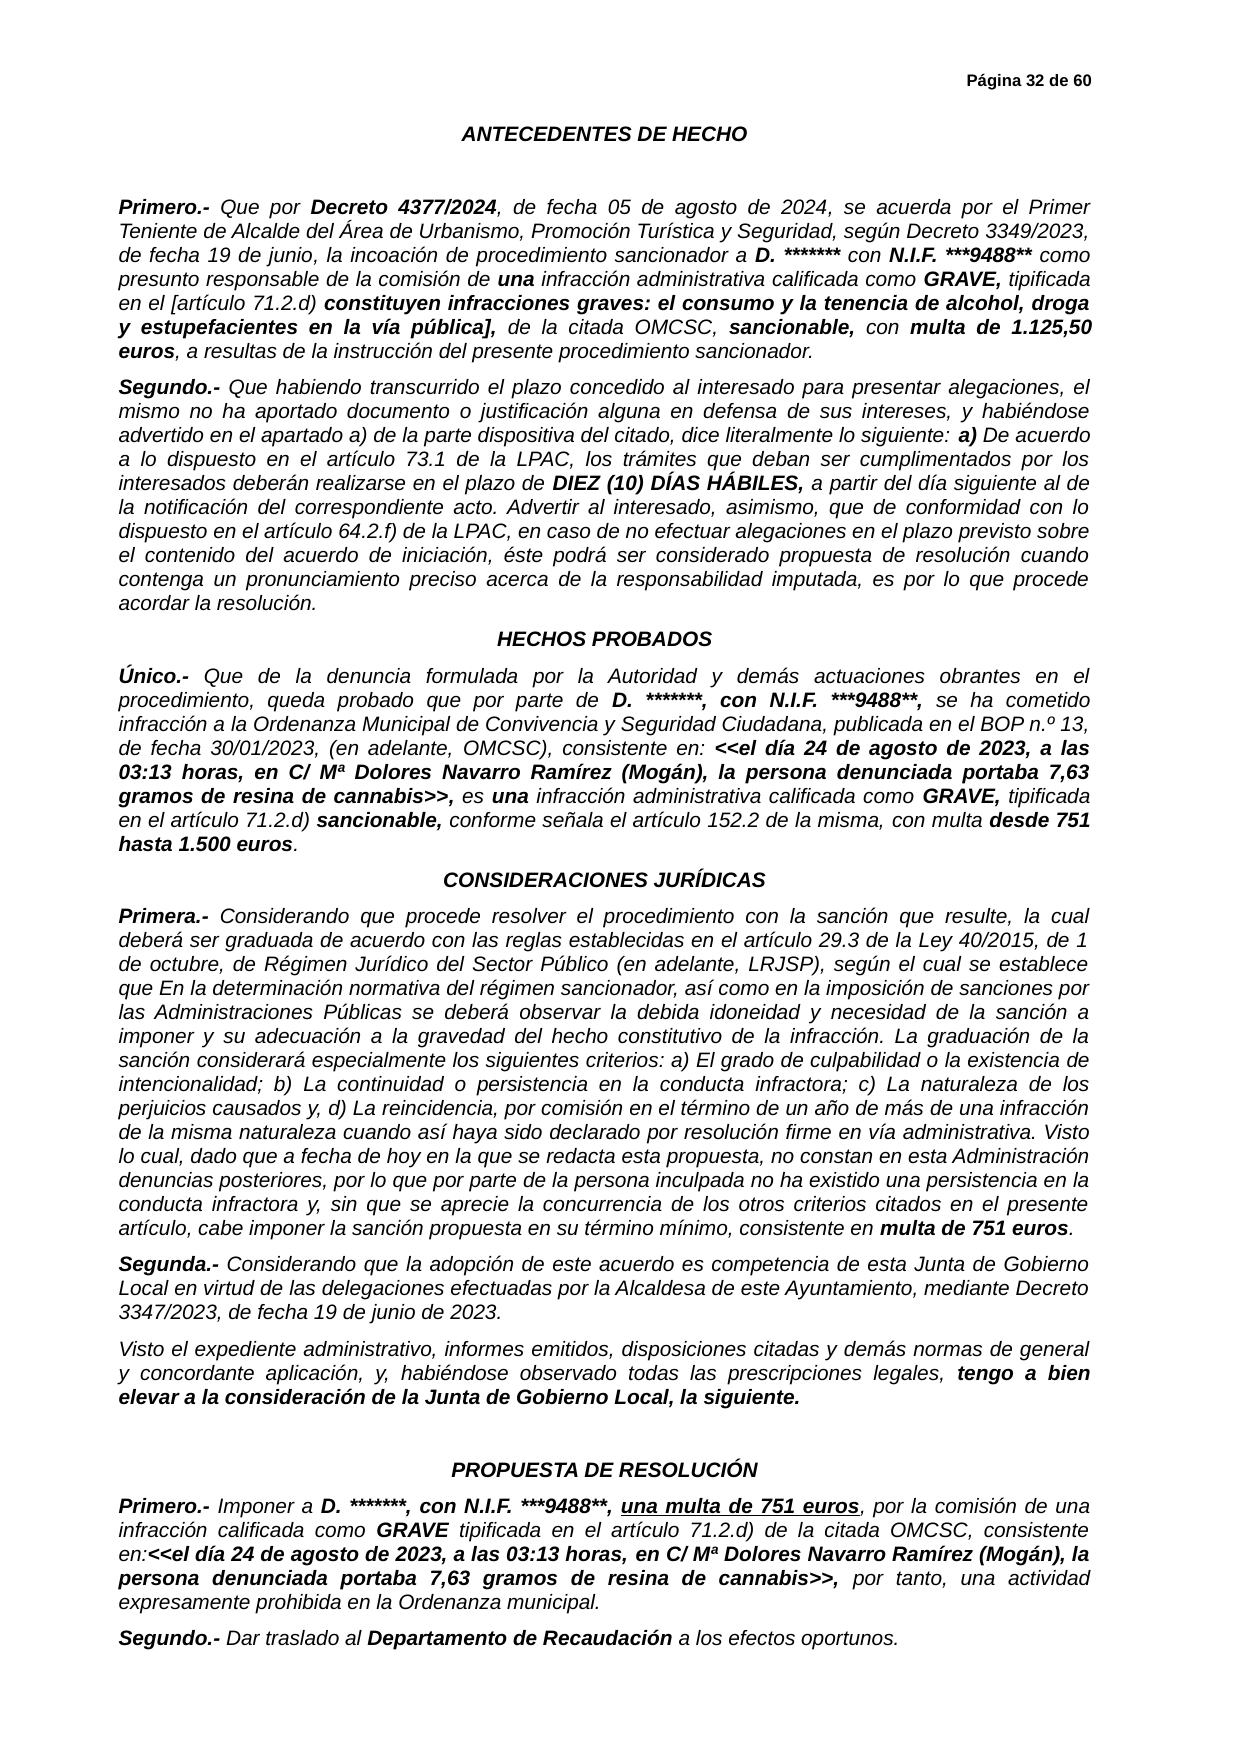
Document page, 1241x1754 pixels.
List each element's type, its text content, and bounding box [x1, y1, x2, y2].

text PROPUESTA DE RESOLUCIÓN [118, 1457, 1092, 1481]
text Primera.- Considerando que procede resolver el procedimiento con la sanción que resulte, la cual deberá ser graduada de acuerdo con las reglas establecidas en el artículo 29.3 de la Ley 40/2015, de 1 de octubre, de Régimen Jurídico del Sector Público (en adelante, LRJSP), según el cual se establece que En la determinación normativa del régimen sancionador, así como en la imposición de sanciones por las Administraciones Públicas se deberá observar la debida idoneidad y necesidad de la sanción a imponer y su adecuación a la gravedad del hecho constitutivo de la infracción. La graduación de la sanción considerará especialmente los siguientes criterios: a) El grado de culpabilidad o la existencia de intencionalidad; b) La continuidad o persistencia en la conducta infractora; c) La naturaleza de los perjuicios causados y, d) La reincidencia, por comisión en el término de un año de más de una infracción de la misma naturaleza cuando así haya sido declarado por resolución firme en vía administrativa. Visto lo cual, dado que a fecha de hoy en la que se redacta esta propuesta, no constan en esta Administración denuncias posteriores, por lo que por parte de la persona inculpada no ha existido una persistencia en la conducta infractora y, sin que se aprecie la concurrencia de los otros criterios citados en el presente artículo, cabe imponer la sanción propuesta en su término mínimo, consistente en multa de 751 euros. [118, 904, 1092, 1240]
text Visto el expediente administrativo, informes emitidos, disposiciones citadas y demás normas de general y concordante aplicación, y, habiéndose observado todas las prescripciones legales, tengo a bien elevar a la consideración de la Junta de Gobierno Local, la siguiente. [118, 1337, 1092, 1408]
text HECHOS PROBADOS [118, 627, 1092, 651]
text CONSIDERACIONES JURÍDICAS [118, 868, 1092, 892]
text Primero.- Imponer a D. *******, con N.I.F. ***9488**, una multa de 751 euros, por la comisión de una infracción calificada como GRAVE tipificada en el artículo 71.2.d) de la citada OMCSC, consistente en:<<el día 24 de agosto de 2023, a las 03:13 horas, en C/ Mª Dolores Navarro Ramírez (Mogán), la persona denunciada portaba 7,63 gramos de resina de cannabis>>, por tanto, una actividad expresamente prohibida en la Ordenanza municipal. [118, 1494, 1092, 1614]
text Segunda.- Considerando que la adopción de este acuerdo es competencia de esta Junta de Gobierno Local en virtud de las delegaciones efectuadas por la Alcaldesa de este Ayuntamiento, mediante Decreto 3347/2023, de fecha 19 de junio de 2023. [118, 1252, 1092, 1324]
text Segundo.- Dar traslado al Departamento de Recaudación a los efectos oportunos. [118, 1626, 1092, 1650]
text ANTECEDENTES DE HECHO [118, 122, 1092, 146]
text Primero.- Que por Decreto 4377/2024, de fecha 05 de agosto de 2024, se acuerda por el Primer Teniente de Alcalde del Área de Urbanismo, Promoción Turística y Seguridad, según Decreto 3349/2023, de fecha 19 de junio, la incoación de procedimiento sancionador a D. ******* con N.I.F. ***9488** como presunto responsable de la comisión de una infracción administrativa calificada como GRAVE, tipificada en el [artículo 71.2.d) constituyen infracciones graves: el consumo y la tenencia de alcohol, droga y estupefacientes en la vía pública], de la citada OMCSC, sancionable, con multa de 1.125,50 euros, a resultas de la instrucción del presente procedimiento sancionador. [118, 195, 1092, 363]
text Segundo.- Que habiendo transcurrido el plazo concedido al interesado para presentar alegaciones, el mismo no ha aportado documento o justificación alguna en defensa de sus intereses, y habiéndose advertido en el apartado a) de la parte dispositiva del citado, dice literalmente lo siguiente: a) De acuerdo a lo dispuesto en el artículo 73.1 de la LPAC, los trámites que deban ser cumplimentados por los interesados deberán realizarse en el plazo de DIEZ (10) DÍAS HÁBILES, a partir del día siguiente al de la notificación del correspondiente acto. Advertir al interesado, asimismo, que de conformidad con lo dispuesto en el artículo 64.2.f) de la LPAC, en caso de no efectuar alegaciones en el plazo previsto sobre el contenido del acuerdo de iniciación, éste podrá ser considerado propuesta de resolución cuando contenga un pronunciamiento preciso acerca de la responsabilidad imputada, es por lo que procede acordar la resolución. [118, 375, 1092, 615]
text Único.- Que de la denuncia formulada por la Autoridad y demás actuaciones obrantes en el procedimiento, queda probado que por parte de D. *******, con N.I.F. ***9488**, se ha cometido infracción a la Ordenanza Municipal de Convivencia y Seguridad Ciudadana, publicada en el BOP n.º 13, de fecha 30/01/2023, (en adelante, OMCSC), consistente en: <<el día 24 de agosto de 2023, a las 03:13 horas, en C/ Mª Dolores Navarro Ramírez (Mogán), la persona denunciada portaba 7,63 gramos de resina de cannabis>>, es una infracción administrativa calificada como GRAVE, tipificada en el artículo 71.2.d) sancionable, conforme señala el artículo 152.2 de la misma, con multa desde 751 hasta 1.500 euros. [118, 664, 1092, 855]
